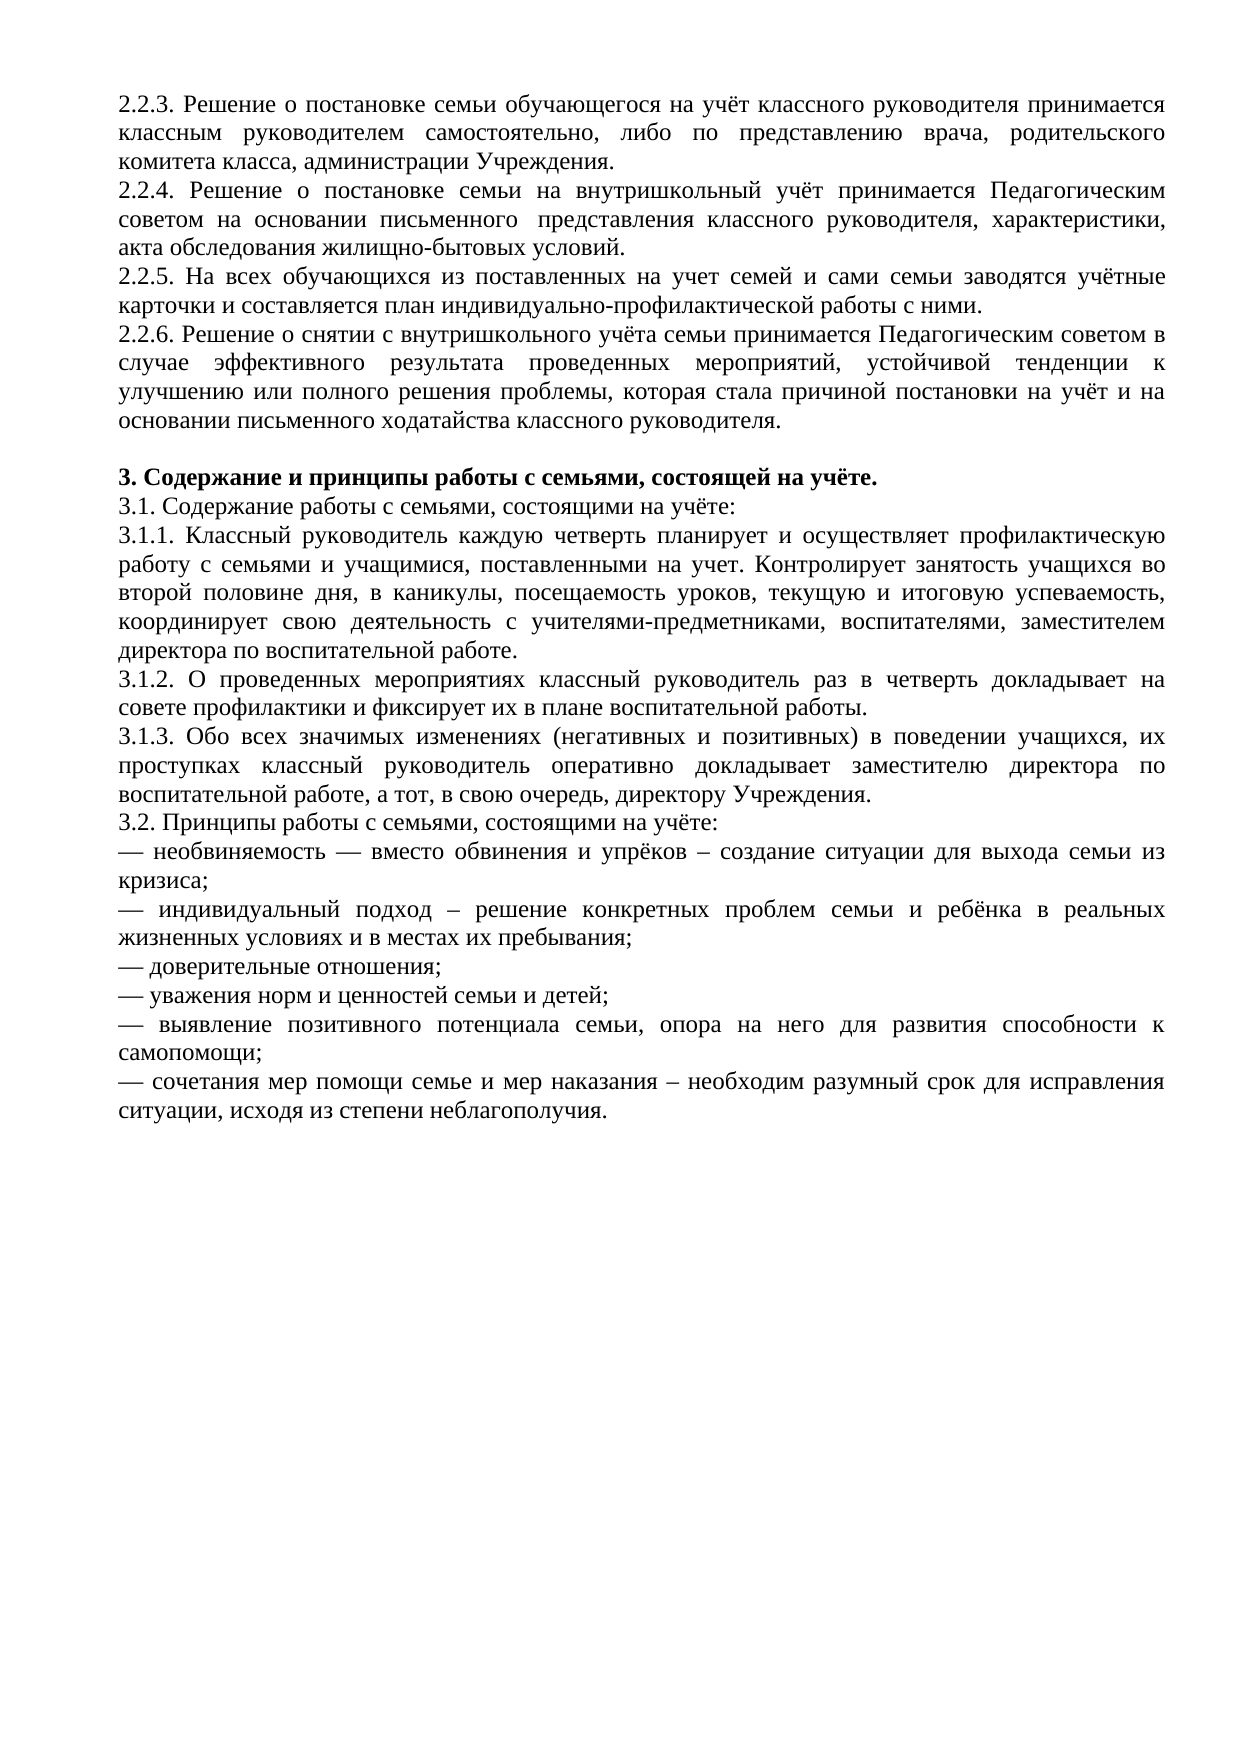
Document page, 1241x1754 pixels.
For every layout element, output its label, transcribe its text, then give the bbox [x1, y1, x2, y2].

text 3.1.3. Обо всех значимых изменениях (негативных и позитивных) в поведении учащихся, их проступках классный руководитель оперативно докладывает заместителю директора по воспитательной работе, а тот, в свою очередь, директору Учреждения. [118, 721, 1167, 807]
text 2.2.5. На всех обучающихся из поставленных на учет семей и сами семьи заводятся учётные карточки и составляется план индивидуально-профилактической работы с ними. [118, 261, 1167, 319]
text 2.2.3. Решение о постановке семьи обучающегося на учёт классного руководителя принимается классным руководителем самостоятельно, либо по представлению врача, родительского комитета класса, администрации Учреждения. [118, 89, 1167, 175]
text 3.1.2. О проведенных мероприятиях классный руководитель раз в четверть докладывает на совете профилактики и фиксирует их в плане воспитательной работы. [118, 664, 1167, 721]
text 3.1. Содержание работы с семьями, состоящими на учёте: [118, 491, 1167, 520]
text — уважения норм и ценностей семьи и детей; [118, 980, 1167, 1009]
text — выявление позитивного потенциала семьи, опора на него для развития способности к самопомощи; [118, 1009, 1167, 1066]
text 2.2.4. Решение о постановке семьи на внутришкольный учёт принимается Педагогическим советом на основании письменного представления классного руководителя, характеристики, акта обследования жилищно-бытовых условий. [118, 175, 1167, 261]
text — индивидуальный подход – решение конкретных проблем семьи и ребёнка в реальных жизненных условиях и в местах их пребывания; [118, 894, 1167, 951]
text 3.2. Принципы работы с семьями, состоящими на учёте: [118, 807, 1167, 836]
text — доверительные отношения; [118, 951, 1167, 980]
text — сочетания мер помощи семье и мер наказания – необходим разумный срок для исправления ситуации, исходя из степени неблагополучия. [118, 1066, 1167, 1124]
text 3.1.1. Классный руководитель каждую четверть планирует и осуществляет профилактическую работу с семьями и учащимися, поставленными на учет. Контролирует занятость учащихся во второй половине дня, в каникулы, посещаемость уроков, текущую и итоговую успеваемость, координирует свою деятельность с учителями-предметниками, воспитателями, заместителем директора по воспитательной работе. [118, 520, 1167, 664]
text — необвиняемость — вместо обвинения и упрёков – создание ситуации для выхода семьи из кризиса; [118, 836, 1167, 894]
text 3. Содержание и принципы работы с семьями, состоящей на учёте. [118, 462, 1167, 491]
text 2.2.6. Решение о снятии с внутришкольного учёта семьи принимается Педагогическим советом в случае эффективного результата проведенных мероприятий, устойчивой тенденции к улучшению или полного решения проблемы, которая стала причиной постановки на учёт и на основании письменного ходатайства классного руководителя. [118, 319, 1167, 434]
